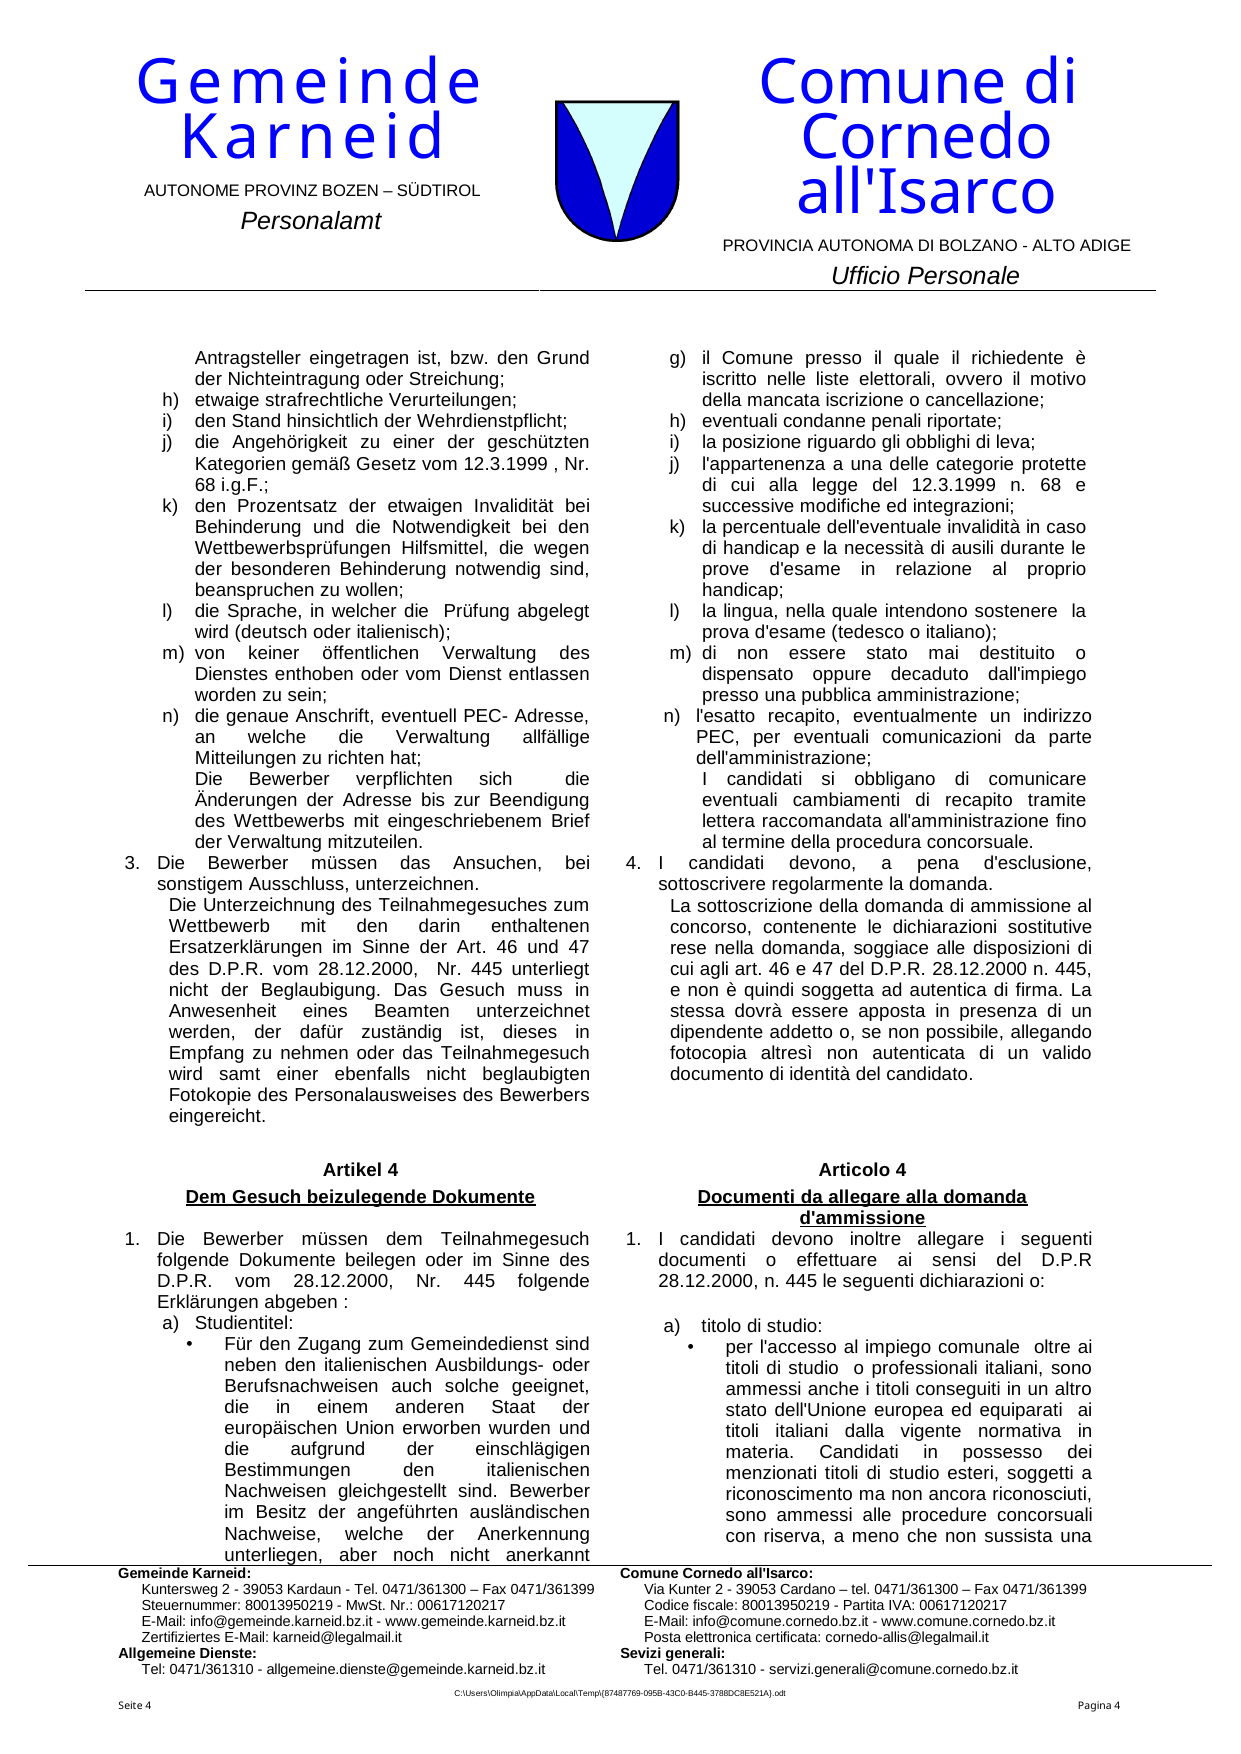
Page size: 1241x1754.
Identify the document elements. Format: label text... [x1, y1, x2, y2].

table_cell Antragsteller eingetragen ist, bzw. den Grund der Nichteintragung oder Streichung; etwaige strafrechtliche Verurteilungen; den Stand hinsichtlich der Wehrdienstpflicht; die Angehörigkeit zu einer der geschützten Kategorien gemäß Gesetz vom 12.3.1999 , Nr. 68 i.g.F.; den Prozentsatz der etwaigen Invalidität bei Behinderung und die Notwendigkeit bei den Wettbewerbsprüfungen Hilfsmittel, die wegen der besonderen Behinderung notwendig sind, beanspruchen zu wollen; die Sprache, in welcher die Prüfung abgelegt wird (deutsch oder italienisch); von keiner öffentlichen Verwaltung des Dienstes enthoben oder vom Dienst entlassen worden zu sein; die genaue Anschrift, eventuell PEC- Adresse, an welche die Verwaltung allfällige Mitteilungen zu richten hat; Die Bewerber verpflichten sich die Änderungen der Adresse bis zur Beendigung des Wettbewerbs mit eingeschriebenem Brief der Verwaltung mitzuteilen. [119, 348, 590, 853]
table_cell [590, 1153, 620, 1180]
table_cell [620, 1126, 1092, 1153]
table_cell [590, 1180, 620, 1228]
table_cell Documenti da allegare alla domanda d'ammissione [620, 1180, 1092, 1228]
table_cell Articolo 4 [620, 1153, 1092, 1180]
table_cell [590, 1126, 620, 1153]
table_cell Dem Gesuch beizulegende Dokumente [119, 1180, 590, 1228]
table_cell [590, 1228, 620, 1565]
table_cell Ai sensi del D.P.R. del 28.12.2000 n. 445 i candidati devono dichiarare nella domanda, sotto la propria responsabilità: nome e cognome; data e luogo di nascita; stato civile e di famiglia; indirizzo, numero telefonico, indirizzo E-mail (eventualmente indirizzo PEC) e codice fiscale; il possesso della cittadinanza italiana o della cittadinanza di uno Stato membro dell'unione europea (con indicazione dello Stato); o di essere familiare di cittadini dell'unione europea, anche se cittadino di Stati terzi, che siano titolari del diritto di soggiorno o del diritto di soggiorno permanente oppure di essere cittadino di paesi terzi che siano titolari del permesso di soggiorno CE per soggiornanti di lungo periodo o che siano titolari dello status di rifugiato ovvero dello status di protezione sussidiaria; il Comune presso il quale il richiedente è iscritto nelle liste elettorali, ovvero il motivo della mancata iscrizione o cancellazione; eventuali condanne penali riportate; la posizione riguardo gli obblighi di leva; l'appartenenza a una delle categorie protette di cui alla legge del 12.3.1999 n. 68 e successive modifiche ed integrazioni; la percentuale dell'eventuale invalidità in caso di handicap e la necessità di ausili durante le prove d'esame in relazione al proprio handicap; la lingua, nella quale intendono sostenere la prova d'esame (tedesco o italiano); di non essere stato mai destituito o dispensato oppure decaduto dall'impiego presso una pubblica amministrazione; l'esatto recapito, eventualmente un indirizzo PEC, per eventuali comunicazioni da parte dell'amministrazione; I candidati si obbligano di comunicare eventuali cambiamenti di recapito tramite lettera raccomandata all'amministrazione fino al termine della procedura concorsuale. [620, 348, 1092, 853]
table_cell Artikel 4 [119, 1153, 590, 1180]
table_cell [119, 1126, 590, 1153]
table_cell [590, 348, 620, 853]
picture [546, 97, 690, 252]
table_cell Die Bewerber müssen das Ansuchen, bei sonstigem Ausschluss, unterzeichnen. Die Unterzeichnung des Teilnahmegesuches zum Wettbewerb mit den darin enthaltenen Ersatzerklärungen im Sinne der Art. 46 und 47 des D.P.R. vom 28.12.2000, Nr. 445 unterliegt nicht der Beglaubigung. Das Gesuch muss in Anwesenheit eines Beamten unterzeichnet werden, der dafür zuständig ist, dieses in Empfang zu nehmen oder das Teilnahmegesuch wird samt einer ebenfalls nicht beglaubigten Fotokopie des Personalausweises des Bewerbers eingereicht. [119, 853, 590, 1126]
table_cell I candidati devono inoltre allegare i seguenti documenti o effettuare ai sensi del D.P.R 28.12.2000, n. 445 le seguenti dichiarazioni o: titolo di studio: per l'accesso al impiego comunale oltre ai titoli di studio o professionali italiani, sono ammessi anche i titoli conseguiti in un altro stato dell'Unione europea ed equiparati ai titoli italiani dalla vigente normativa in materia. Candidati in possesso dei menzionati titoli di studio esteri, soggetti a riconoscimento ma non ancora riconosciuti, sono ammessi alle procedure concorsuali con riserva, a meno che non sussista una [620, 1228, 1092, 1565]
table_cell [590, 853, 620, 1126]
table_cell Die Bewerber müssen dem Teilnahmegesuch folgende Dokumente beilegen oder im Sinne des D.P.R. vom 28.12.2000, Nr. 445 folgende Erklärungen abgeben : Studientitel: Für den Zugang zum Gemeindedienst sind neben den italienischen Ausbildungs- oder Berufsnachweisen auch solche geeignet, die in einem anderen Staat der europäischen Union erworben wurden und die aufgrund der einschlägigen Bestimmungen den italienischen Nachweisen gleichgestellt sind. Bewerber im Besitz der angeführten ausländischen Nachweise, welche der Anerkennung unterliegen, aber noch nicht anerkannt [119, 1228, 590, 1565]
table_cell I candidati devono, a pena d'esclusione, sottoscrivere regolarmente la domanda. La sottoscrizione della domanda di ammissione al concorso, contenente le dichiarazioni sostitutive rese nella domanda, soggiace alle disposizioni di cui agli art. 46 e 47 del D.P.R. 28.12.2000 n. 445, e non è quindi soggetta ad autentica di firma. La stessa dovrà essere apposta in presenza di un dipendente addetto o, se non possibile, allegando fotocopia altresì non autenticata di un valido documento di identità del candidato. [620, 853, 1092, 1126]
